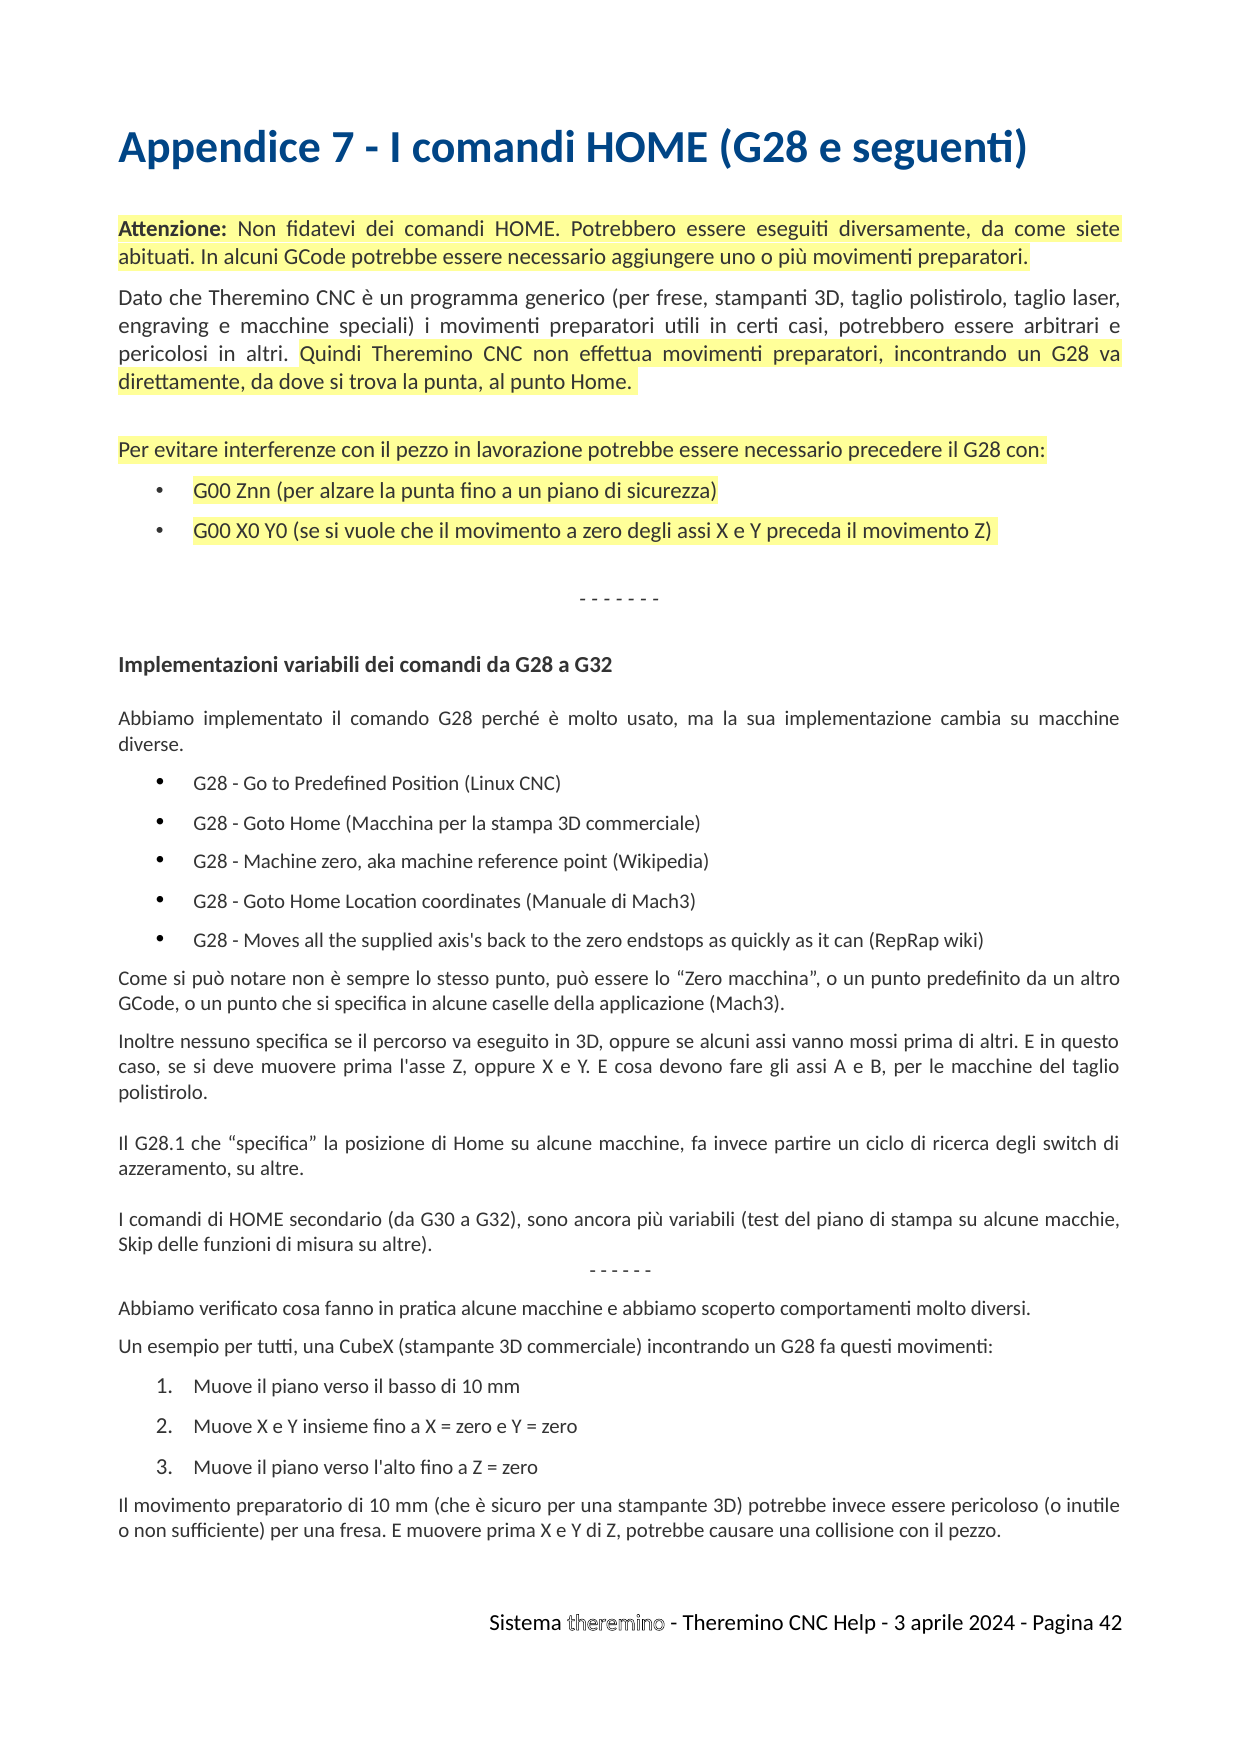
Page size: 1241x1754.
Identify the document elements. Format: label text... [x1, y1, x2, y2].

text Il movimento preparatorio di 10 mm (che è sicuro per una stampante 3D) potrebbe invece essere pericoloso (o inutile o non sufficiente) per una fresa. E muovere prima X e Y di Z, potrebbe causare una collisione con il pezzo. [118, 1492, 1122, 1543]
text Attenzione: Non fidatevi dei comandi HOME. Potrebbero essere eseguiti diversamente, da come siete abituati. In alcuni GCode potrebbe essere necessario aggiungere uno o più movimenti preparatori. [118, 186, 1122, 271]
text - - - - - - - [118, 585, 1122, 638]
text Per evitare interferenze con il pezzo in lavorazione potrebbe essere necessario precedere il G28 con: [118, 436, 1122, 464]
list Muove il piano verso l'alto fino a Z = zero [156, 1452, 1122, 1480]
text Dato che Theremino CNC è un programma generico (per frese, stampanti 3D, taglio polistirolo, taglio laser, engraving e macchine speciali) i movimenti preparatori utili in certi casi, potrebbero essere arbitrari e pericolosi in altri. Quindi Theremino CNC non effettua movimenti preparatori, incontrando un G28 va direttamente, da dove si trova la punta, al punto Home. [118, 283, 1122, 423]
list G28 - Goto Home Location coordinates (Manuale di Mach3) [156, 887, 1122, 913]
list G28 - Machine zero, aka machine reference point (Wikipedia) [156, 848, 1122, 874]
subtitle Appendice 7 - I comandi HOME (G28 e seguenti) [118, 118, 1122, 174]
list G00 Znn (per alzare la punta fino a un piano di sicurezza) [156, 476, 1122, 504]
list Muove il piano verso il basso di 10 mm [156, 1371, 1122, 1399]
list G00 X0 Y0 (se si vuole che il movimento a zero degli assi X e Y preceda il movimento Z) [156, 517, 1122, 573]
list Muove X e Y insieme fino a X = zero e Y = zero [156, 1411, 1122, 1439]
text - - - - - - [118, 1257, 1122, 1282]
text Un esempio per tutti, una CubeX (stampante 3D commerciale) incontrando un G28 fa questi movimenti: [118, 1333, 1122, 1358]
list G28 - Goto Home (Macchina per la stampa 3D commerciale) [156, 809, 1122, 835]
text Abbiamo verificato cosa fanno in pratica alcune macchine e abbiamo scoperto comportamenti molto diversi. [118, 1295, 1122, 1320]
text Inoltre nessuno specifica se il percorso va eseguito in 3D, oppure se alcuni assi vanno mossi prima di altri. E in questo caso, se si deve muovere prima l'asse Z, oppure X e Y. E cosa devono fare gli assi A e B, per le macchine del taglio polistirolo. [118, 1028, 1122, 1104]
text Come si può notare non è sempre lo stesso punto, può essere lo “Zero macchina”, o un punto predefinito da un altro GCode, o un punto che si specifica in alcune caselle della applicazione (Mach3). [118, 965, 1122, 1016]
text I comandi di HOME secondario (da G30 a G32), sono ancora più variabili (test del piano di stampa su alcune macchie, Skip delle funzioni di misura su altre). [118, 1206, 1122, 1257]
text Il G28.1 che “specifica” la posizione di Home su alcune macchine, fa invece partire un ciclo di ricerca degli switch di azzeramento, su altre. [118, 1130, 1122, 1181]
list G28 - Go to Predefined Position (Linux CNC) [156, 769, 1122, 796]
list G28 - Moves all the supplied axis's back to the zero endstops as quickly as it can (RepRap wiki) [156, 926, 1122, 952]
text Implementazioni variabili dei comandi da G28 a G32 Abbiamo implementato il comando G28 perché è molto usato, ma la sua implementazione cambia su macchine diverse. [118, 651, 1122, 757]
